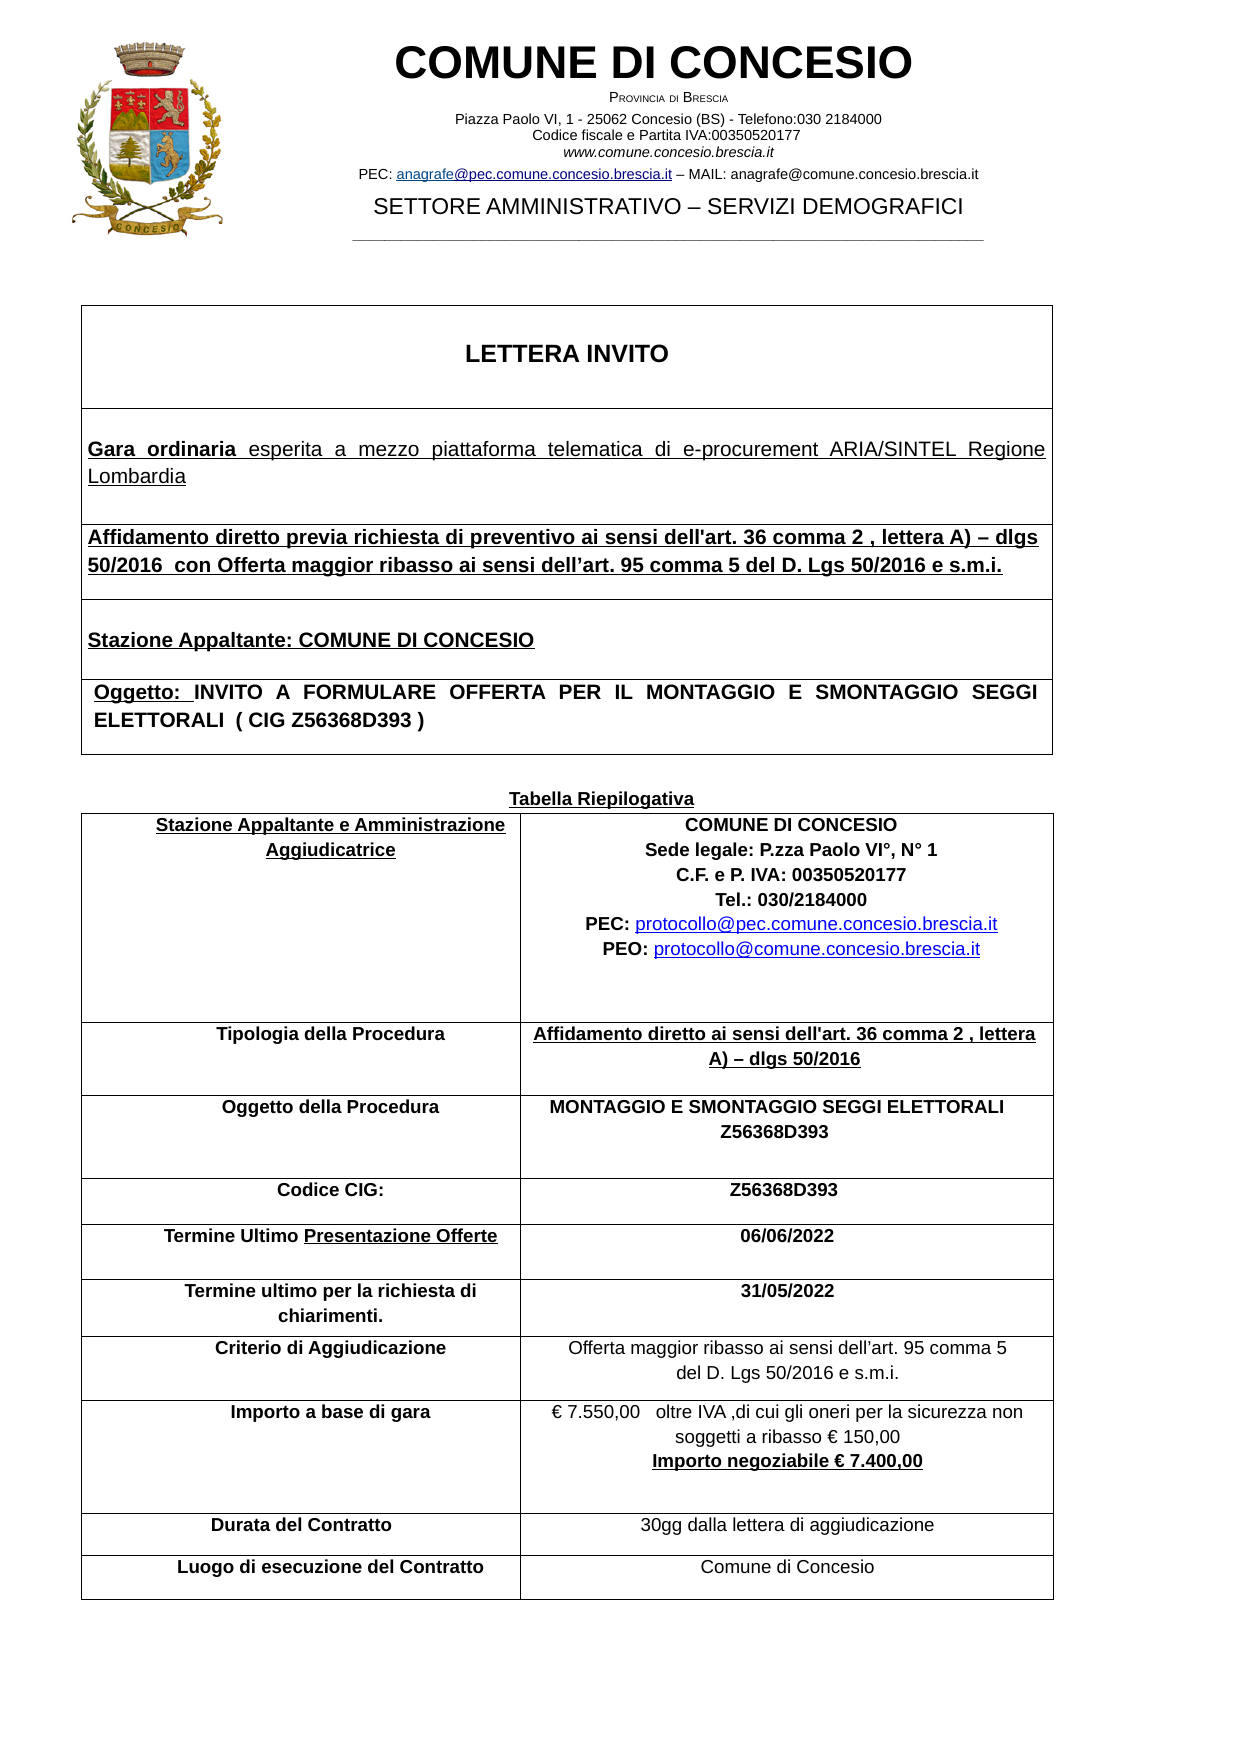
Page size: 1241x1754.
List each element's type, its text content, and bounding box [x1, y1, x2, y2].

table_cell Tipologia della Procedura [82, 1023, 520, 1095]
table_cell Affidamento diretto previa richiesta di preventivo ai sensi dell'art. 36 comma 2 , lettera A) – dlgs 50/2016 con Offerta maggior ribasso ai sensi dell’art. 95 comma 5 del D. Lgs 50/2016 e s.m.i. [82, 525, 1052, 599]
table_cell Offerta maggior ribasso ai sensi dell’art. 95 comma 5 del D. Lgs 50/2016 e s.m.i. [521, 1337, 1053, 1400]
table_cell Termine ultimo per la richiesta di chiarimenti. [82, 1280, 520, 1336]
table_cell 31/05/2022 [521, 1280, 1053, 1336]
table_cell Oggetto della Procedura [82, 1096, 520, 1178]
table_cell € 7.550,00 oltre IVA ,di cui gli oneri per la sicurezza non soggetti a ribasso € 150,00 Importo negoziabile € 7.400,00 [521, 1401, 1053, 1513]
table_header Stazione Appaltante e Amministrazione Aggiudicatrice [82, 814, 520, 1022]
table_cell Stazione Appaltante: COMUNE DI CONCESIO [82, 600, 1052, 679]
table_cell Criterio di Aggiudicazione [82, 1337, 520, 1400]
table_cell Comune di Concesio [521, 1556, 1053, 1599]
table_cell Importo a base di gara [82, 1401, 520, 1513]
table_cell Oggetto: INVITO A FORMULARE OFFERTA PER IL MONTAGGIO E SMONTAGGIO SEGGI ELETTORALI ( CIG Z56368D393 ) [82, 680, 1052, 754]
table_cell Luogo di esecuzione del Contratto [82, 1556, 520, 1599]
table_cell Codice CIG: [82, 1179, 520, 1224]
table_cell MONTAGGIO E SMONTAGGIO SEGGI ELETTORALI Z56368D393 [521, 1096, 1053, 1178]
text Tabella Riepilogativa [82, 788, 1121, 810]
table_cell Gara ordinaria esperita a mezzo piattaforma telematica di e-procurement ARIA/SINTEL Regione Lombardia [82, 409, 1052, 524]
table_cell Z56368D393 [521, 1179, 1053, 1224]
table_cell Affidamento diretto ai sensi dell'art. 36 comma 2 , lettera A) – dlgs 50/2016 [521, 1023, 1053, 1095]
table_header LETTERA INVITO [82, 306, 1052, 408]
table_cell 06/06/2022 [521, 1225, 1053, 1279]
picture [68, 39, 227, 239]
table_cell Durata del Contratto [82, 1514, 520, 1555]
table_header COMUNE DI CONCESIO Sede legale: P.zza Paolo VI°, N° 1 C.F. e P. IVA: 00350520177 Tel.: 030/2184000 PEC: protocollo@pec.comune.concesio.brescia.it PEO: protocollo@comune.concesio.brescia.it [521, 814, 1053, 1022]
table_cell 30gg dalla lettera di aggiudicazione [521, 1514, 1053, 1555]
table_cell Termine Ultimo Presentazione Offerte [82, 1225, 520, 1279]
